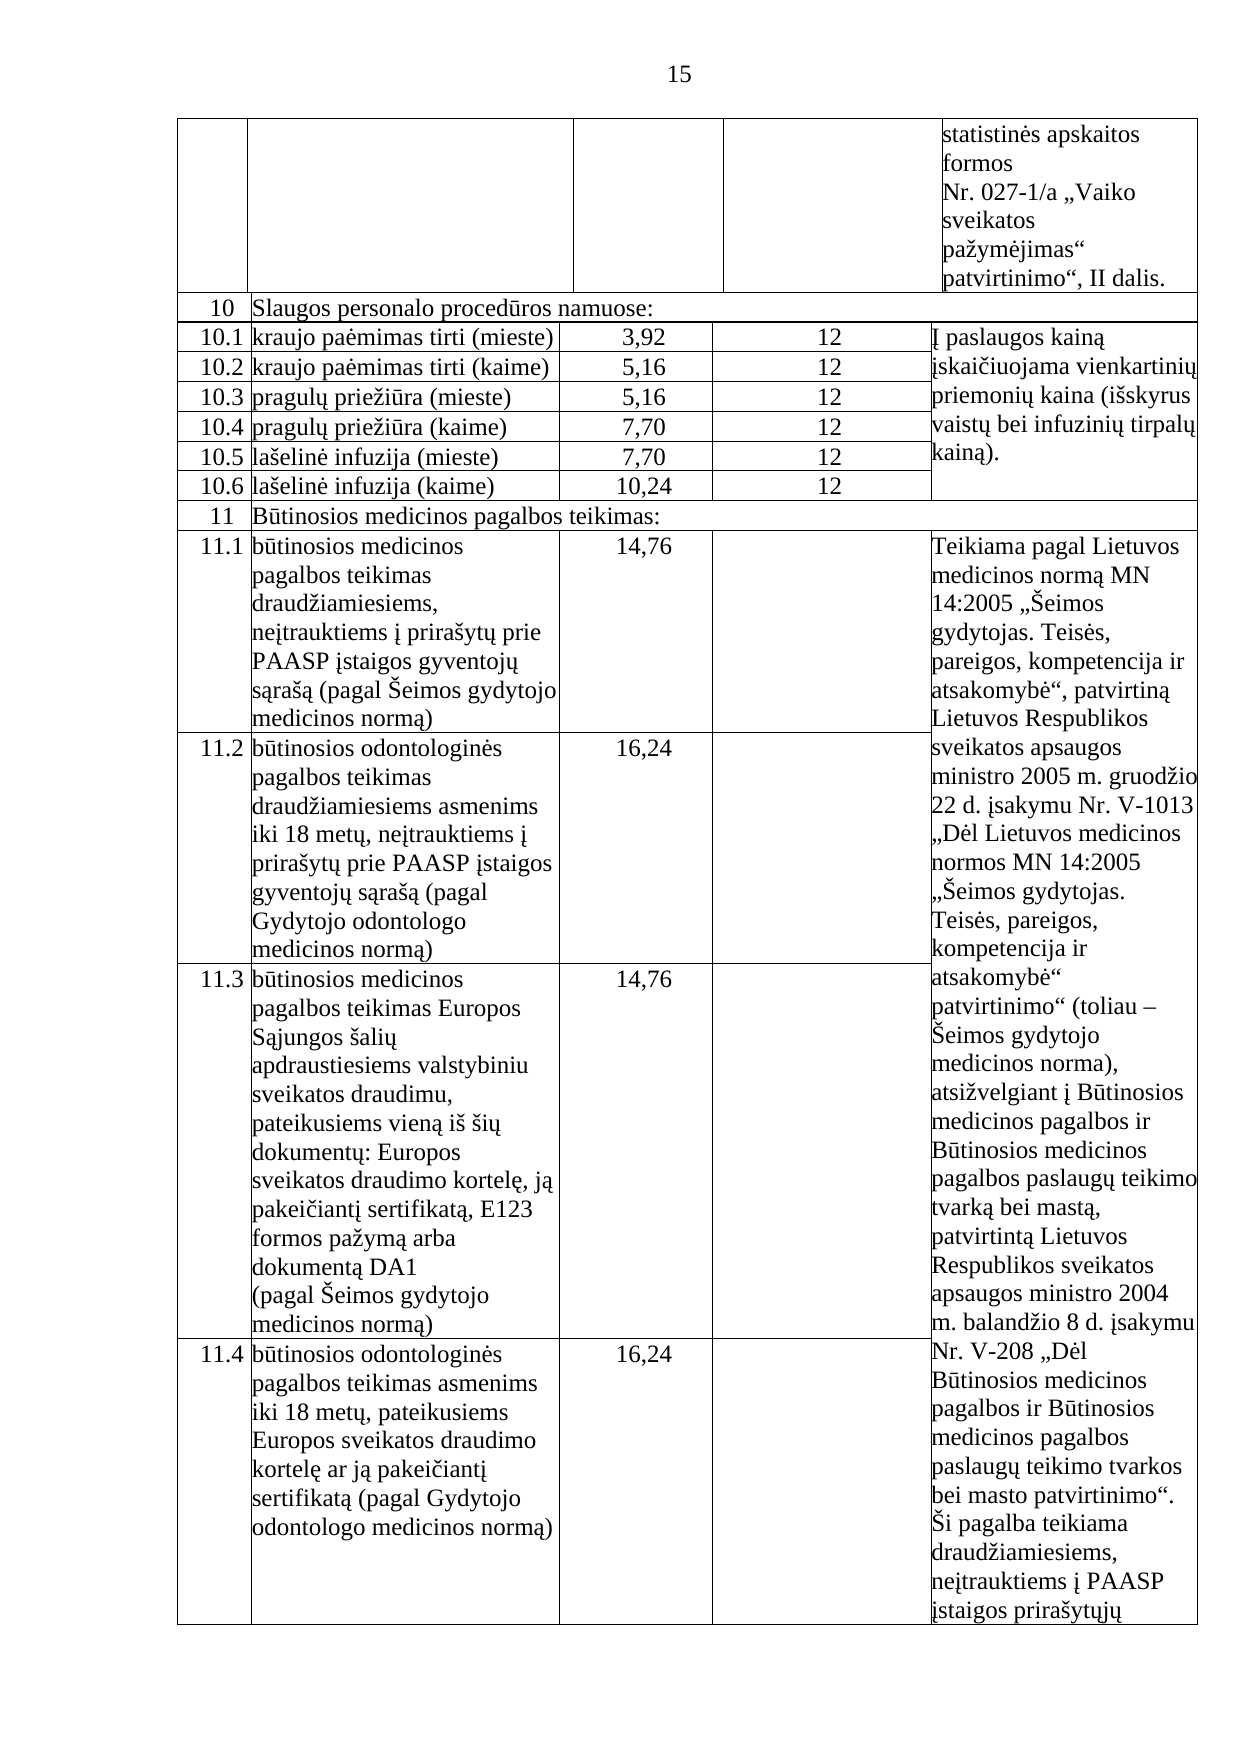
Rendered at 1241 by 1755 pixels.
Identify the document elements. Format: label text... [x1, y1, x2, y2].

table_cell 12 [713, 471, 931, 500]
table_cell 12 [713, 442, 931, 470]
table_cell 12 [713, 412, 931, 441]
table_cell būtinosios medicinos pagalbos teikimas Europos Sąjungos šalių apdraustiesiems valstybiniu sveikatos draudimu, pateikusiems vieną iš šių dokumentų: Europos sveikatos draudimo kortelę, ją pakeičiantį sertifikatą, E123 formos pažymą arba dokumentą DA1 (pagal Šeimos gydytojo medicinos normą) [252, 964, 559, 1338]
table_cell pragulų priežiūra (mieste) [252, 382, 559, 411]
table_cell 10.5 [178, 442, 251, 470]
table_cell statistinės apskaitos formos Nr. 027-1/a „Vaiko sveikatos pažymėjimas“ patvirtinimo“, II dalis. [943, 119, 1197, 292]
table_cell 12 [713, 352, 931, 381]
table_cell 11 [178, 501, 251, 530]
table_cell 10.6 [178, 471, 251, 500]
table_cell pragulų priežiūra (kaime) [252, 412, 559, 441]
table_cell 14,76 [560, 531, 712, 732]
table_cell [713, 964, 931, 1338]
table_cell 10.4 [178, 412, 251, 441]
table_cell 5,16 [560, 352, 712, 381]
table_cell kraujo paėmimas tirti (kaime) [252, 352, 559, 381]
table_cell Į paslaugos kainą įskaičiuojama vienkartinių priemonių kaina (išskyrus vaistų bei infuzinių tirpalų kainą). [932, 323, 1197, 500]
table_cell 10.2 [178, 352, 251, 381]
table_cell [713, 733, 931, 963]
table_cell [574, 119, 723, 292]
table_cell kraujo paėmimas tirti (mieste) [252, 323, 559, 351]
table_cell 10.3 [178, 382, 251, 411]
table_cell 12 [713, 382, 931, 411]
table_cell 16,24 [560, 733, 712, 963]
table_cell 3,92 [560, 323, 712, 351]
table_cell 11.1 [178, 531, 251, 732]
table_cell Teikiama pagal Lietuvos medicinos normą MN 14:2005 „Šeimos gydytojas. Teisės, pareigos, kompetencija ir atsakomybė“, patvirtiną Lietuvos Respublikos sveikatos apsaugos ministro 2005 m. gruodžio 22 d. įsakymu Nr. V-1013 „Dėl Lietuvos medicinos normos MN 14:2005 „Šeimos gydytojas. Teisės, pareigos, kompetencija ir atsakomybė“ patvirtinimo“ (toliau – Šeimos gydytojo medicinos norma), atsižvelgiant į Būtinosios medicinos pagalbos ir Būtinosios medicinos pagalbos paslaugų teikimo tvarką bei mastą, patvirtintą Lietuvos Respublikos sveikatos apsaugos ministro 2004 m. balandžio 8 d. įsakymu Nr. V-208 „Dėl Būtinosios medicinos pagalbos ir Būtinosios medicinos pagalbos paslaugų teikimo tvarkos bei masto patvirtinimo“. Ši pagalba teikiama draudžiamiesiems, neįtrauktiems į PAASP įstaigos prirašytųjų [932, 531, 1197, 1623]
table_cell [178, 119, 247, 292]
table_cell 16,24 [560, 1339, 712, 1623]
table_cell [713, 1339, 931, 1623]
table_cell 10,24 [560, 471, 712, 500]
table_cell 11.4 [178, 1339, 251, 1623]
table_cell būtinosios odontologinės pagalbos teikimas draudžiamiesiems asmenims iki 18 metų, neįtrauktiems į prirašytų prie PAASP įstaigos gyventojų sąrašą (pagal Gydytojo odontologo medicinos normą) [252, 733, 559, 963]
table_cell 7,70 [560, 412, 712, 441]
table_cell lašelinė infuzija (kaime) [252, 471, 559, 500]
table_cell [724, 119, 942, 292]
table_cell [248, 119, 573, 292]
table_cell Slaugos personalo procedūros namuose: [252, 293, 1197, 321]
table_cell 12 [713, 323, 931, 351]
table_cell 11.2 [178, 733, 251, 963]
table_cell būtinosios odontologinės pagalbos teikimas asmenims iki 18 metų, pateikusiems Europos sveikatos draudimo kortelę ar ją pakeičiantį sertifikatą (pagal Gydytojo odontologo medicinos normą) [252, 1339, 559, 1623]
table_cell 7,70 [560, 442, 712, 470]
table_cell 10.1 [178, 323, 251, 351]
table_cell lašelinė infuzija (mieste) [252, 442, 559, 470]
table_cell būtinosios medicinos pagalbos teikimas draudžiamiesiems, neįtrauktiems į prirašytų prie PAASP įstaigos gyventojų sąrašą (pagal Šeimos gydytojo medicinos normą) [252, 531, 559, 732]
table_cell [713, 531, 931, 732]
table_cell 10 [178, 293, 251, 321]
table_cell 5,16 [560, 382, 712, 411]
table_cell 14,76 [560, 964, 712, 1338]
table_cell 11.3 [178, 964, 251, 1338]
table_cell Būtinosios medicinos pagalbos teikimas: [252, 501, 1197, 530]
